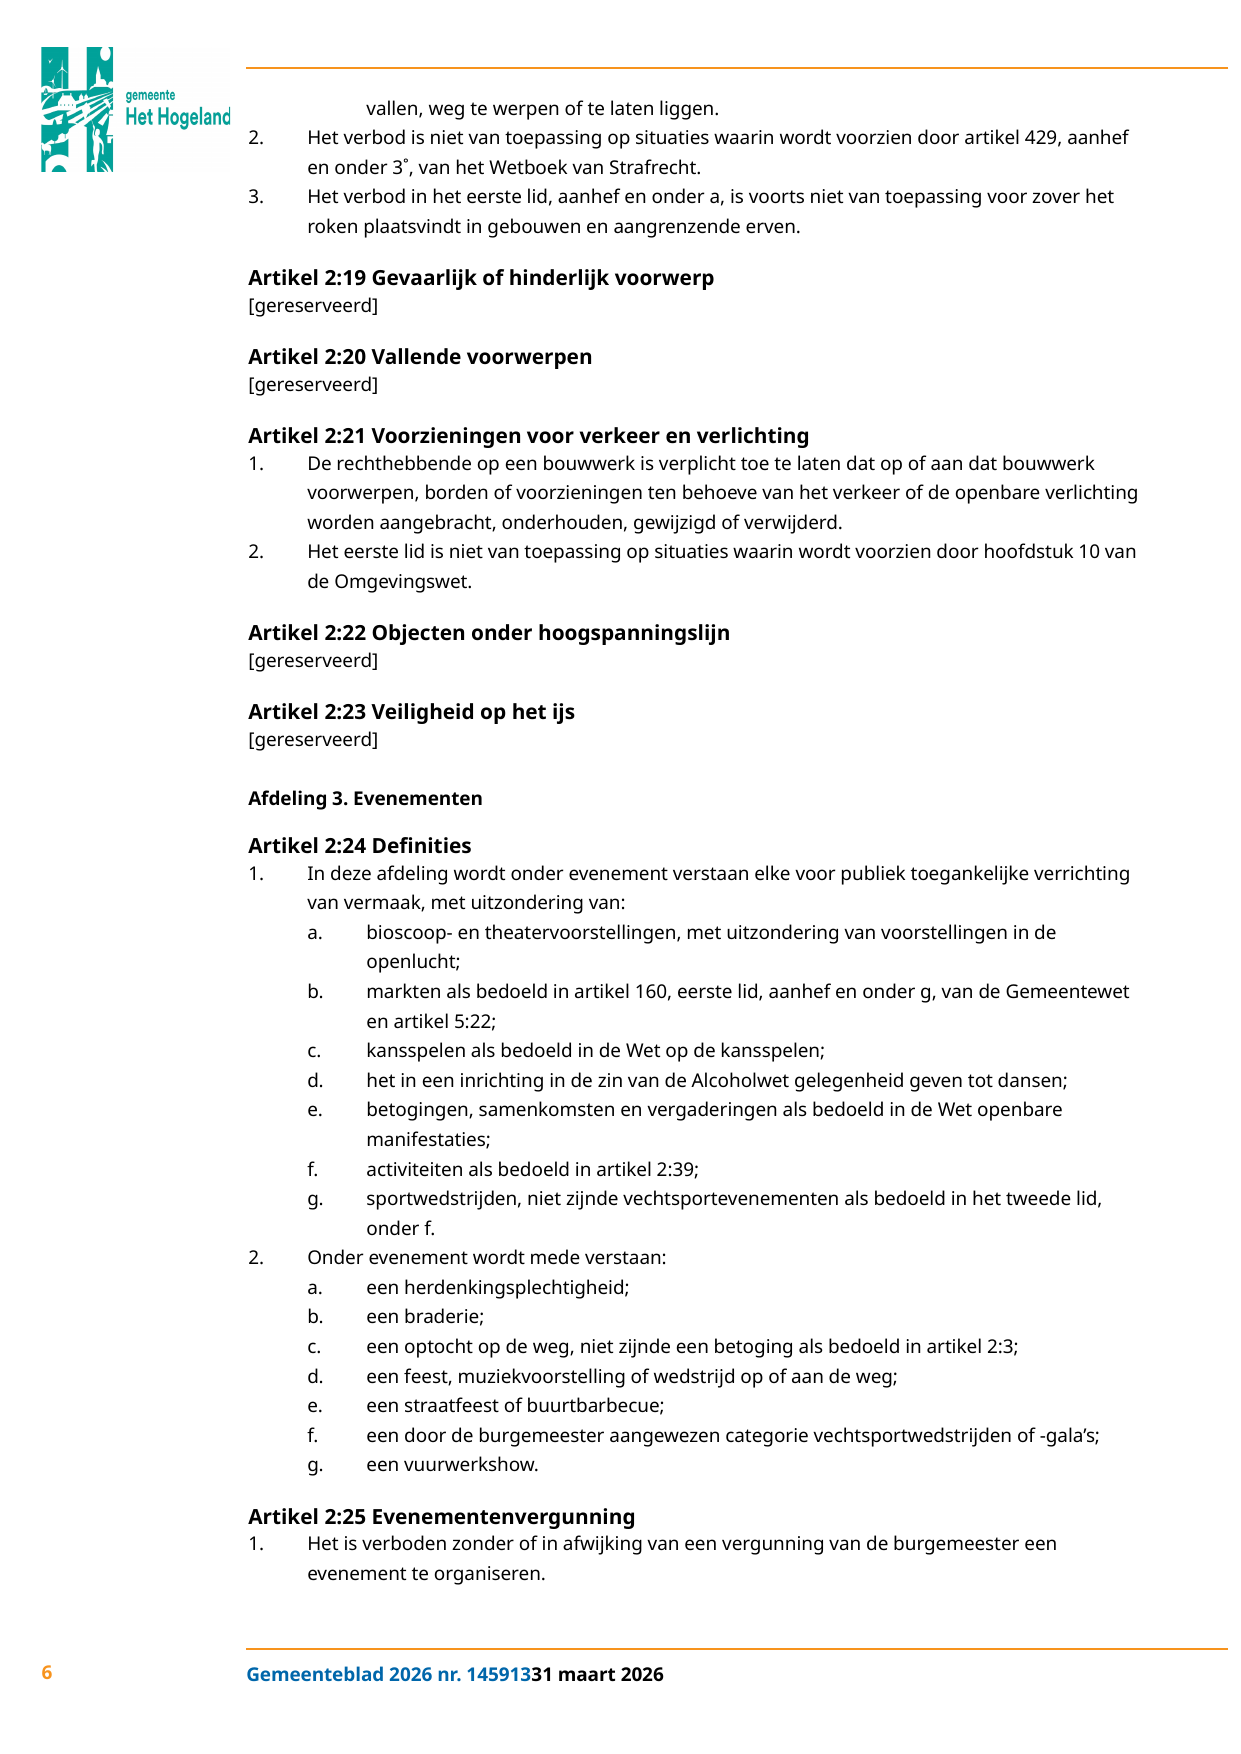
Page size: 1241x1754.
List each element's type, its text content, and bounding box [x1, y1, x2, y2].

text [gereserveerd] [248, 292, 1152, 318]
picture [41, 47, 231, 172]
list In deze afdeling wordt onder evenement verstaan elke voor publiek toegankelijke verrichting van vermaak, met uitzondering van: [248, 860, 1152, 915]
text Artikel 2:23 Veiligheid op het ijs [248, 697, 1152, 726]
list betogingen, samenkomsten en vergaderingen als bedoeld in de Wet openbare manifestaties; [307, 1097, 1152, 1152]
list activiteiten als bedoeld in artikel 2:39; [307, 1156, 1152, 1181]
list bioscoop- en theatervoorstellingen, met uitzondering van voorstellingen in de openlucht; [307, 919, 1152, 974]
list kansspelen als bedoeld in de Wet op de kansspelen; [307, 1037, 1152, 1063]
text Artikel 2:25 Evenementenvergunning [248, 1502, 1152, 1530]
list een herdenkingsplechtigheid; [307, 1274, 1152, 1300]
list een vuurwerkshow. [307, 1452, 1152, 1477]
list Het is verboden zonder of in afwijking van een vergunning van de burgemeester een evenement te organiseren. [248, 1530, 1152, 1586]
text [gereserveerd] [248, 726, 1152, 751]
text Artikel 2:19 Gevaarlijk of hinderlijk voorwerp [248, 263, 1152, 292]
list een feest, muziekvoorstelling of wedstrijd op of aan de weg; [307, 1363, 1152, 1388]
list een braderie; [307, 1304, 1152, 1329]
list het in een inrichting in de zin van de Alcoholwet gelegenheid geven tot dansen; [307, 1067, 1152, 1093]
text Artikel 2:21 Voorzieningen voor verkeer en verlichting [248, 421, 1152, 450]
list Het verbod is niet van toepassing op situaties waarin wordt voorzien door artikel 429, aanhef en onder 3˚, van het Wetboek van Strafrecht. [248, 124, 1152, 180]
text Artikel 2:20 Vallende voorwerpen [248, 342, 1152, 371]
list vallen, weg te werpen of te laten liggen. [307, 95, 1152, 121]
list markten als bedoeld in artikel 160, eerste lid, aanhef en onder g, van de Gemeentewet en artikel 5:22; [307, 978, 1152, 1033]
text [gereserveerd] [248, 371, 1152, 397]
list De rechthebbende op een bouwwerk is verplicht toe te laten dat op of aan dat bouwwerk voorwerpen, borden of voorzieningen ten behoeve van het verkeer of de openbare verlichting worden aangebracht, onderhouden, gewijzigd of verwijderd. [248, 450, 1152, 534]
list een door de burgemeester aangewezen categorie vechtsportwedstrijden of -gala’s; [307, 1422, 1152, 1448]
text [gereserveerd] [248, 647, 1152, 673]
list een straatfeest of buurtbarbecue; [307, 1392, 1152, 1418]
text Artikel 2:22 Objecten onder hoogspanningslijn [248, 618, 1152, 647]
list een optocht op de weg, niet zijnde een betoging als bedoeld in artikel 2:3; [307, 1333, 1152, 1359]
list Het eerste lid is niet van toepassing op situaties waarin wordt voorzien door hoofdstuk 10 van de Omgevingswet. [248, 538, 1152, 594]
list sportwedstrijden, niet zijnde vechtsportevenementen als bedoeld in het tweede lid, onder f. [307, 1185, 1152, 1241]
text Artikel 2:24 Definities [248, 831, 1152, 860]
list Het verbod in het eerste lid, aanhef en onder a, is voorts niet van toepassing voor zover het roken plaatsvindt in gebouwen en aangrenzende erven. [248, 183, 1152, 239]
list Onder evenement wordt mede verstaan: [248, 1244, 1152, 1270]
text Afdeling 3. Evenementen [248, 785, 1152, 811]
